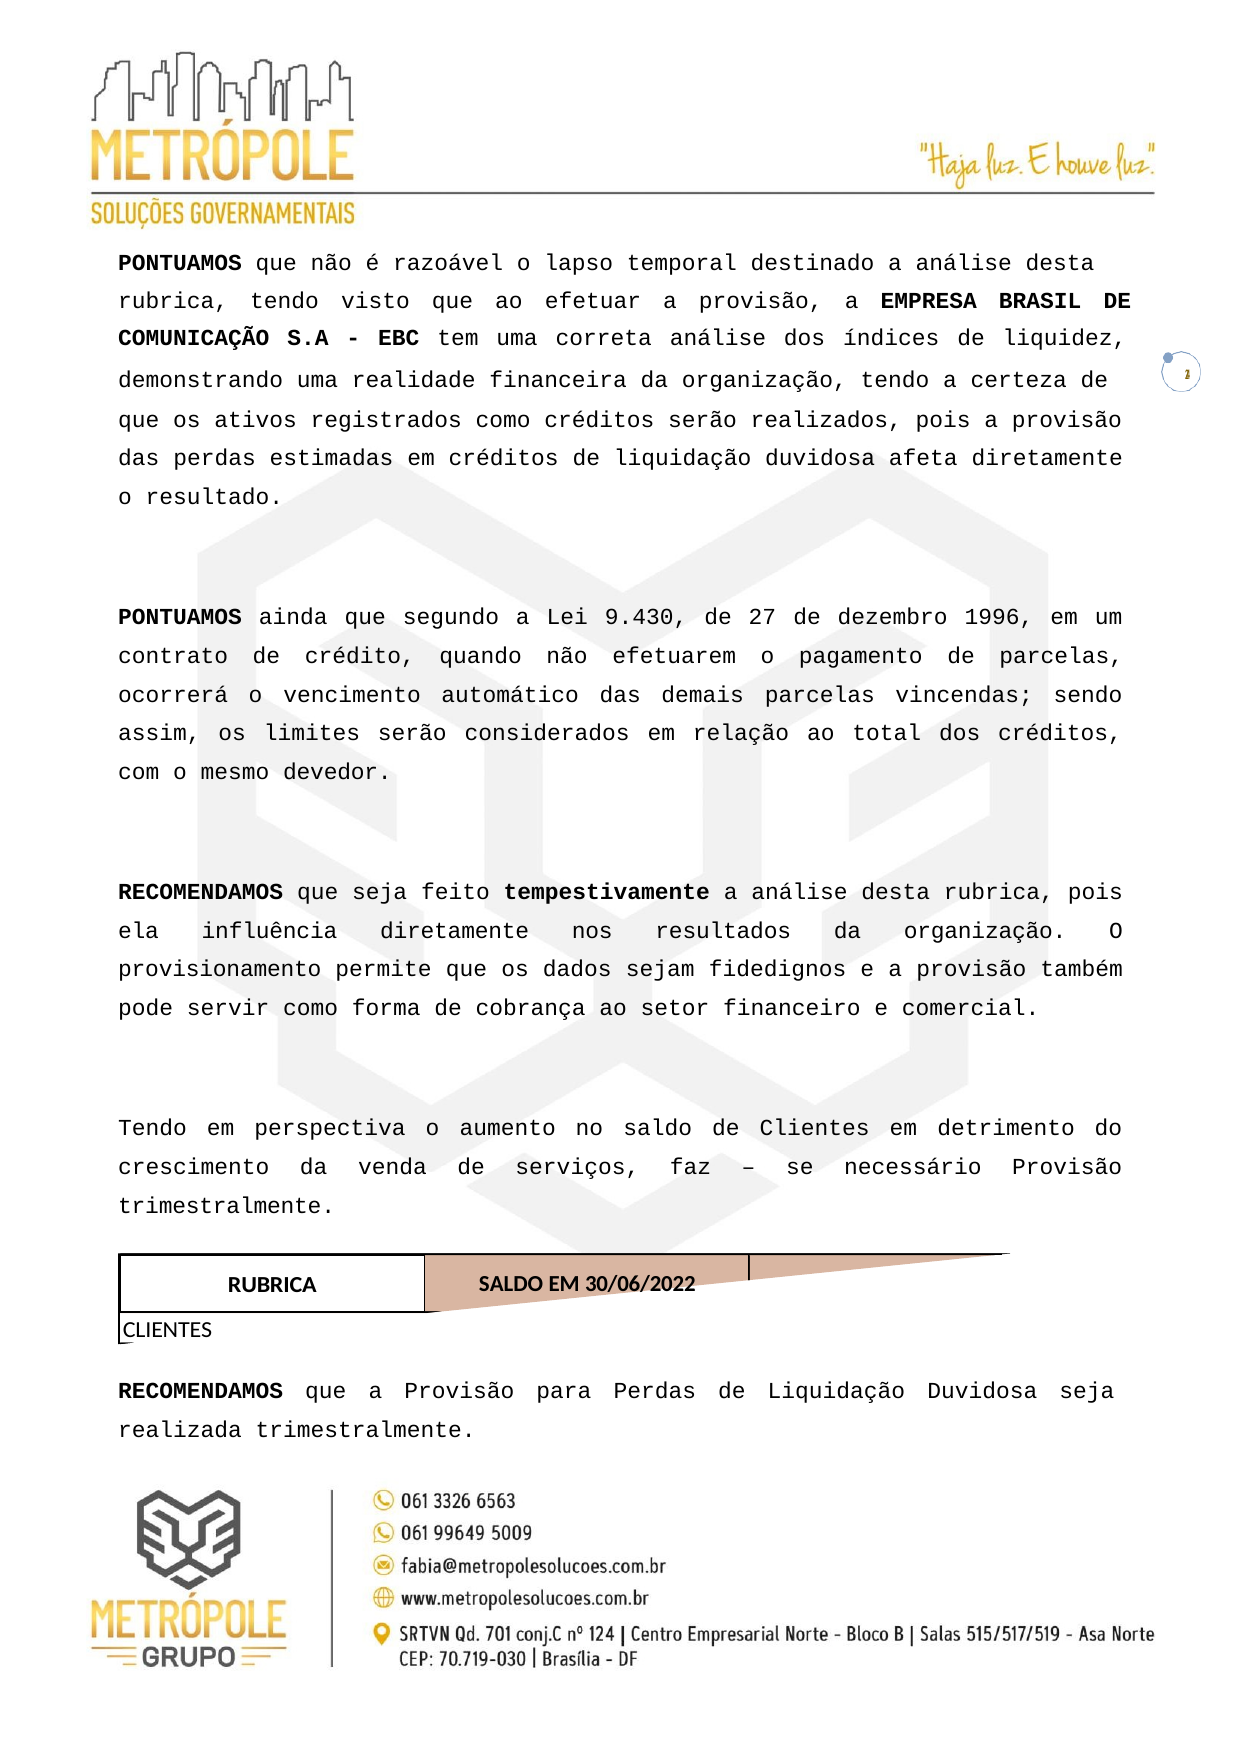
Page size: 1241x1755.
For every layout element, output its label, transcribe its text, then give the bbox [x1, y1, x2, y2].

subtitle SALDO EM 30/06/2022 [121, 1256, 424, 1311]
text RUBRICA [227, 1270, 318, 1298]
text RECOMENDAMOS que a Provisão para Perdas de Liquidação Duvidosa seja realizada trimestralmente. [1156, 1379, 1201, 1444]
subtitle CLIENTES [1156, 1315, 1201, 1343]
